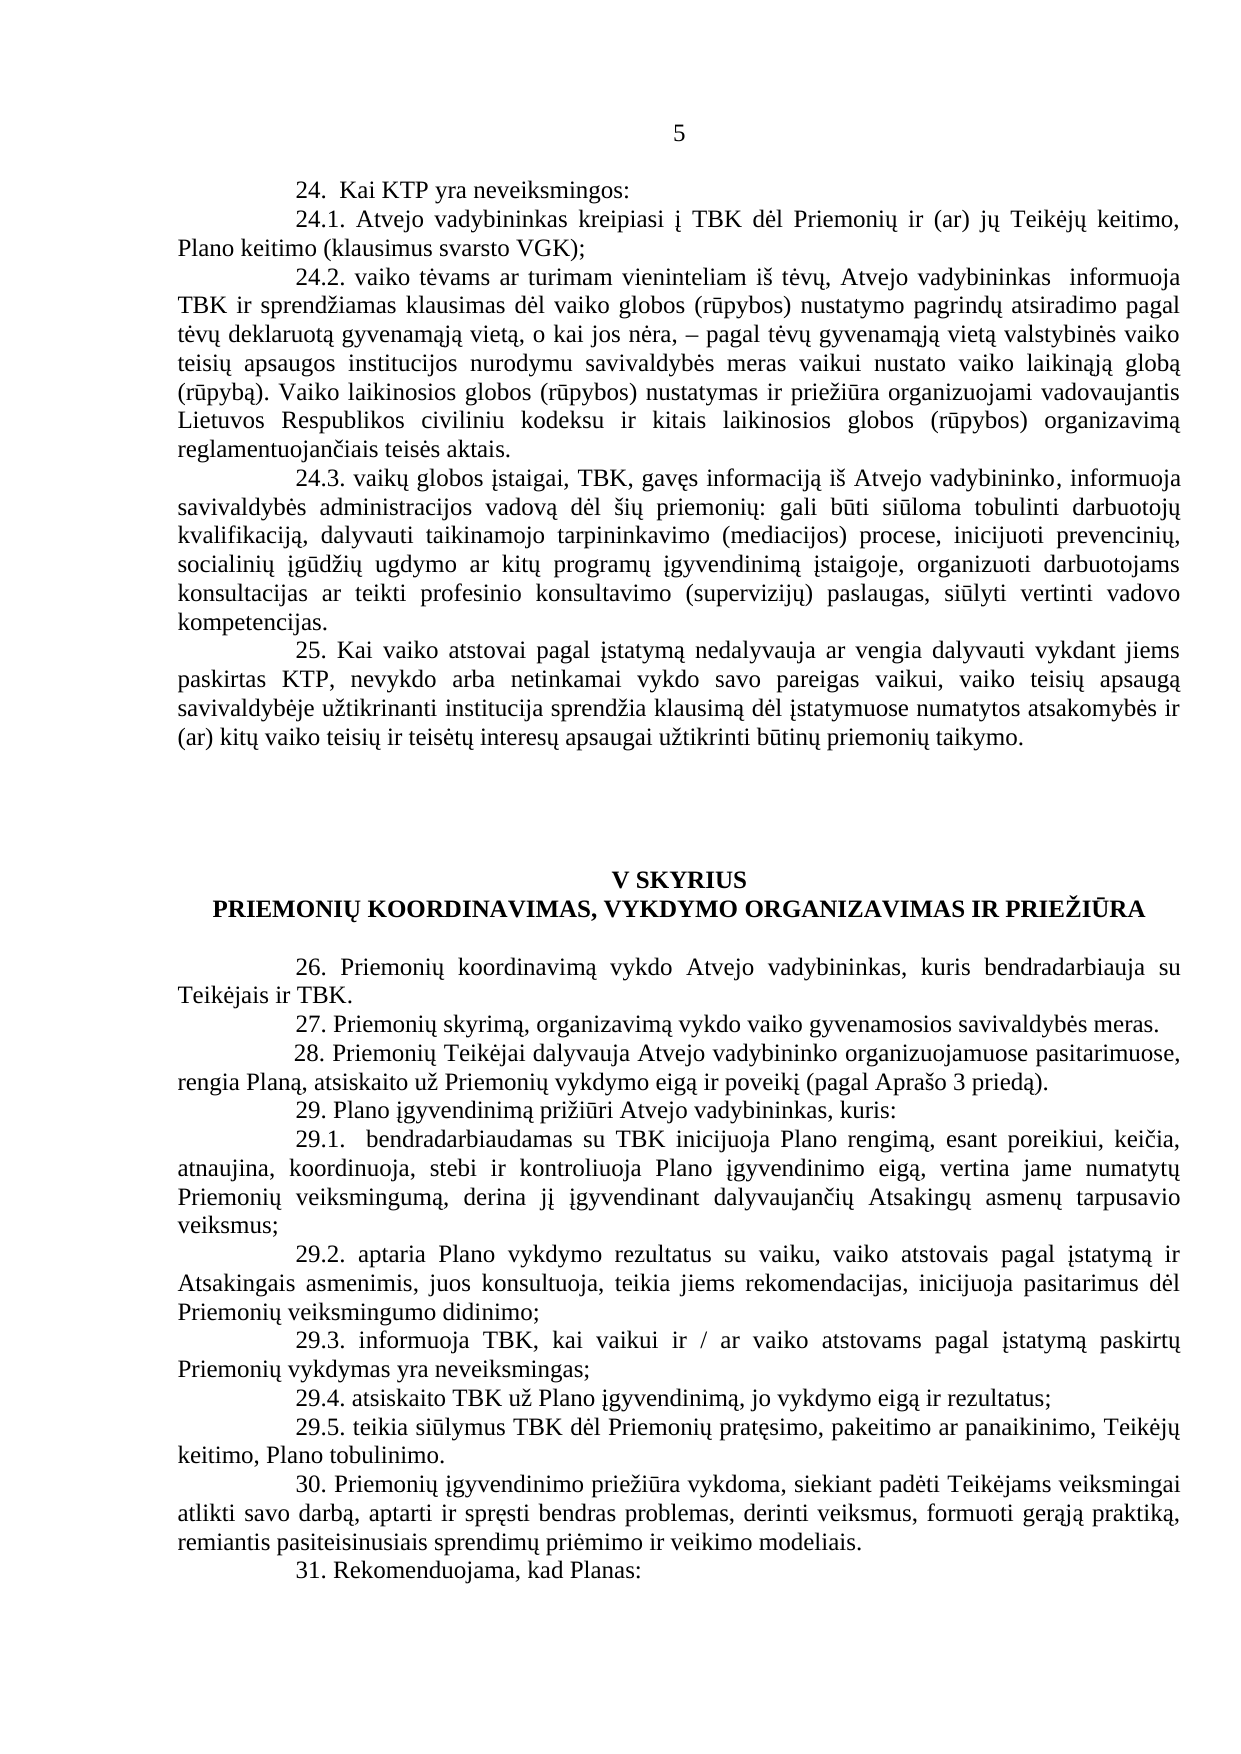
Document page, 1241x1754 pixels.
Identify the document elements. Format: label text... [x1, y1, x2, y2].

text 31. Rekomenduojama, kad Planas: [177, 1556, 1181, 1584]
text 27. Priemonių skyrimą, organizavimą vykdo vaiko gyvenamosios savivaldybės meras. [177, 1009, 1181, 1038]
text V SKYRIUS [177, 866, 1181, 894]
text 26. Priemonių koordinavimą vykdo Atvejo vadybininkas, kuris bendradarbiauja su Teikėjais ir TBK. [177, 952, 1181, 1009]
text 24.1. Atvejo vadybininkas kreipiasi į TBK dėl Priemonių ir (ar) jų Teikėjų keitimo, Plano keitimo (klausimus svarsto VGK); [177, 204, 1181, 262]
text 28. Priemonių Teikėjai dalyvauja Atvejo vadybininko organizuojamuose pasitarimuose, rengia Planą, atsiskaito už Priemonių vykdymo eigą ir poveikį (pagal Aprašo 3 priedą). [177, 1038, 1181, 1096]
text PRIEMONIŲ KOORDINAVIMAS, VYKDYMO ORGANIZAVIMAS IR PRIEŽIŪRA [177, 894, 1181, 923]
text 29.1. bendradarbiaudamas su TBK inicijuoja Plano rengimą, esant poreikiui, keičia, atnaujina, koordinuoja, stebi ir kontroliuoja Plano įgyvendinimo eigą, vertina jame numatytų Priemonių veiksmingumą, derina jį įgyvendinant dalyvaujančių Atsakingų asmenų tarpusavio veiksmus; [177, 1124, 1181, 1239]
text 24. Kai KTP yra neveiksmingos: [177, 176, 1181, 204]
text 29.3. informuoja TBK, kai vaikui ir / ar vaiko atstovams pagal įstatymą paskirtų Priemonių vykdymas yra neveiksmingas; [177, 1326, 1181, 1383]
text 30. Priemonių įgyvendinimo priežiūra vykdoma, siekiant padėti Teikėjams veiksmingai atlikti savo darbą, aptarti ir spręsti bendras problemas, derinti veiksmus, formuoti gerąją praktiką, remiantis pasiteisinusiais sprendimų priėmimo ir veikimo modeliais. [177, 1469, 1181, 1556]
text 25. Kai vaiko atstovai pagal įstatymą nedalyvauja ar vengia dalyvauti vykdant jiems paskirtas KTP, nevykdo arba netinkamai vykdo savo pareigas vaikui, vaiko teisių apsaugą savivaldybėje užtikrinanti institucija sprendžia klausimą dėl įstatymuose numatytos atsakomybės ir (ar) kitų vaiko teisių ir teisėtų interesų apsaugai užtikrinti būtinų priemonių taikymo. [177, 636, 1181, 751]
text 24.2. vaiko tėvams ar turimam vieninteliam iš tėvų, Atvejo vadybininkas informuoja TBK ir sprendžiamas klausimas dėl vaiko globos (rūpybos) nustatymo pagrindų atsiradimo pagal tėvų deklaruotą gyvenamąją vietą, o kai jos nėra, – pagal tėvų gyvenamąją vietą valstybinės vaiko teisių apsaugos institucijos nurodymu savivaldybės meras vaikui nustato vaiko laikinąją globą (rūpybą). Vaiko laikinosios globos (rūpybos) nustatymas ir priežiūra organizuojami vadovaujantis Lietuvos Respublikos civiliniu kodeksu ir kitais laikinosios globos (rūpybos) organizavimą reglamentuojančiais teisės aktais. [177, 262, 1181, 463]
text 24.3. vaikų globos įstaigai, TBK, gavęs informaciją iš Atvejo vadybininko, informuoja savivaldybės administracijos vadovą dėl šių priemonių: gali būti siūloma tobulinti darbuotojų kvalifikaciją, dalyvauti taikinamojo tarpininkavimo (mediacijos) procese, inicijuoti prevencinių, socialinių įgūdžių ugdymo ar kitų programų įgyvendinimą įstaigoje, organizuoti darbuotojams konsultacijas ar teikti profesinio konsultavimo (supervizijų) paslaugas, siūlyti vertinti vadovo kompetencijas. [177, 463, 1181, 636]
text 29.2. aptaria Plano vykdymo rezultatus su vaiku, vaiko atstovais pagal įstatymą ir Atsakingais asmenimis, juos konsultuoja, teikia jiems rekomendacijas, inicijuoja pasitarimus dėl Priemonių veiksmingumo didinimo; [177, 1239, 1181, 1326]
text 29. Plano įgyvendinimą prižiūri Atvejo vadybininkas, kuris: [177, 1096, 1181, 1124]
text 29.4. atsiskaito TBK už Plano įgyvendinimą, jo vykdymo eigą ir rezultatus; [177, 1383, 1181, 1412]
text 29.5. teikia siūlymus TBK dėl Priemonių pratęsimo, pakeitimo ar panaikinimo, Teikėjų keitimo, Plano tobulinimo. [177, 1412, 1181, 1469]
